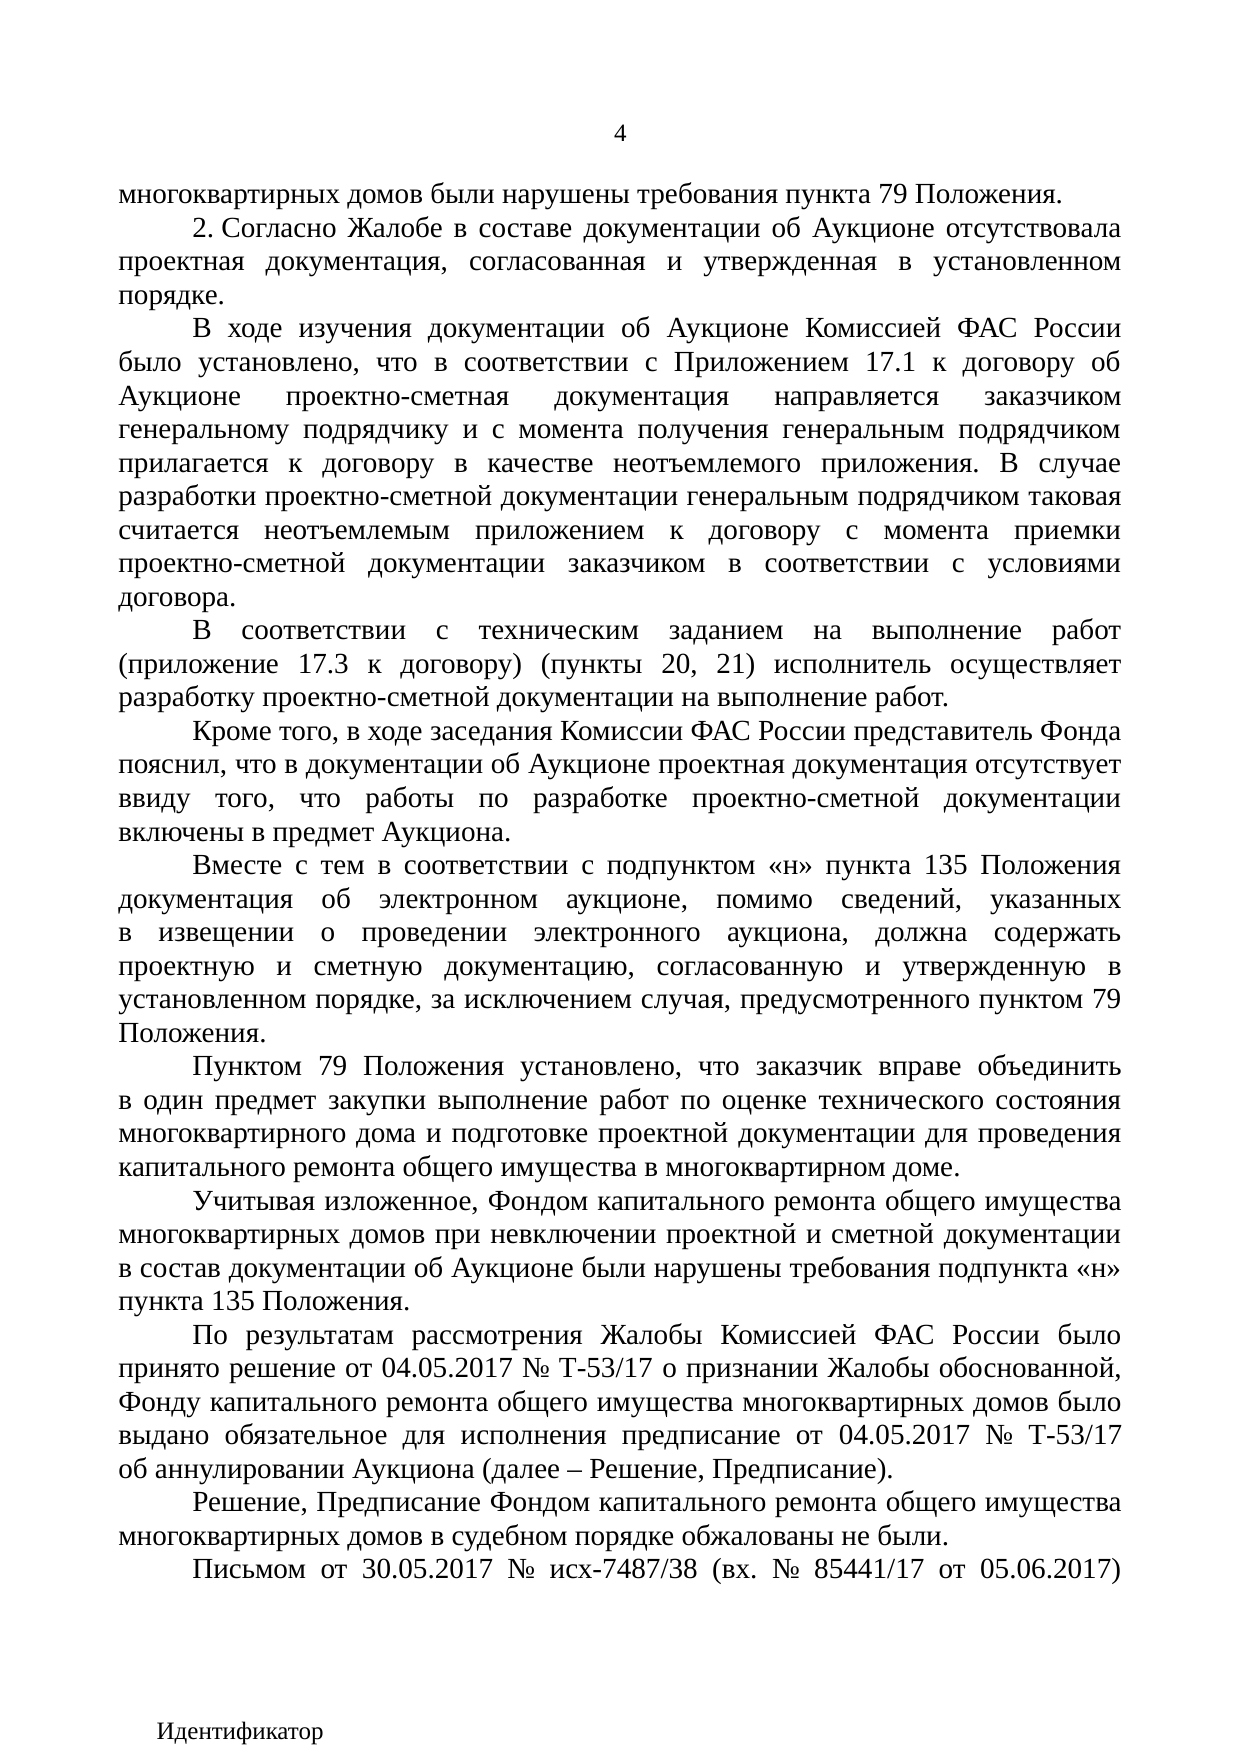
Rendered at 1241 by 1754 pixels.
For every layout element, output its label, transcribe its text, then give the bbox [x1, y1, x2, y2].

text Пунктом 79 Положения установлено, что заказчик вправе объединить в один предмет закупки выполнение работ по оценке технического состояния многоквартирного дома и подготовке проектной документации для проведения капитального ремонта общего имущества в многоквартирном доме. [118, 1048, 1122, 1183]
text Решение, Предписание Фондом капитального ремонта общего имущества многоквартирных домов в судебном порядке обжалованы не были. [118, 1484, 1122, 1552]
text Кроме того, в ходе заседания Комиссии ФАС России представитель Фонда пояснил, что в документации об Аукционе проектная документация отсутствует ввиду того, что работы по разработке проектно-сметной документации включены в предмет Аукциона. [118, 713, 1122, 847]
text Учитывая изложенное, Фондом капитального ремонта общего имущества многоквартирных домов при невключении проектной и сметной документации в состав документации об Аукционе были нарушены требования подпункта «н» пункта 135 Положения. [118, 1183, 1122, 1317]
text В ходе изучения документации об Аукционе Комиссией ФАС России было установлено, что в соответствии с Приложением 17.1 к договору об Аукционе проектно-сметная документация направляется заказчиком генеральному подрядчику и с момента получения генеральным подрядчиком прилагается к договору в качестве неотъемлемого приложения. В случае разработки проектно-сметной документации генеральным подрядчиком таковая считается неотъемлемым приложением к договору с момента приемки проектно-сметной документации заказчиком в соответствии с условиями договора. [118, 311, 1122, 612]
text Вместе с тем в соответствии с подпунктом «н» пункта 135 Положения документация об электронном аукционе, помимо сведений, указанных в извещении о проведении электронного аукциона, должна содержать проектную и сметную документацию, согласованную и утвержденную в установленном порядке, за исключением случая, предусмотренного пунктом 79 Положения. [118, 847, 1122, 1048]
text В соответствии с техническим заданием на выполнение работ (приложение 17.3 к договору) (пункты 20, 21) исполнитель осуществляет разработку проектно-сметной документации на выполнение работ. [118, 612, 1122, 713]
text По результатам рассмотрения Жалобы Комиссией ФАС России было принято решение от 04.05.2017 № Т-53/17 о признании Жалобы обоснованной, Фонду капитального ремонта общего имущества многоквартирных домов было выдано обязательное для исполнения предписание от 04.05.2017 № Т-53/17 об аннулировании Аукциона (далее – Решение, Предписание). [118, 1317, 1122, 1484]
text Письмом от 30.05.2017 № исх-7487/38 (вх. № 85441/17 от 05.06.2017) [118, 1552, 1122, 1585]
text многоквартирных домов были нарушены требования пункта 79 Положения. [118, 176, 1122, 210]
text 2. Согласно Жалобе в составе документации об Аукционе отсутствовала проектная документация, согласованная и утвержденная в установленном порядке. [118, 210, 1122, 311]
